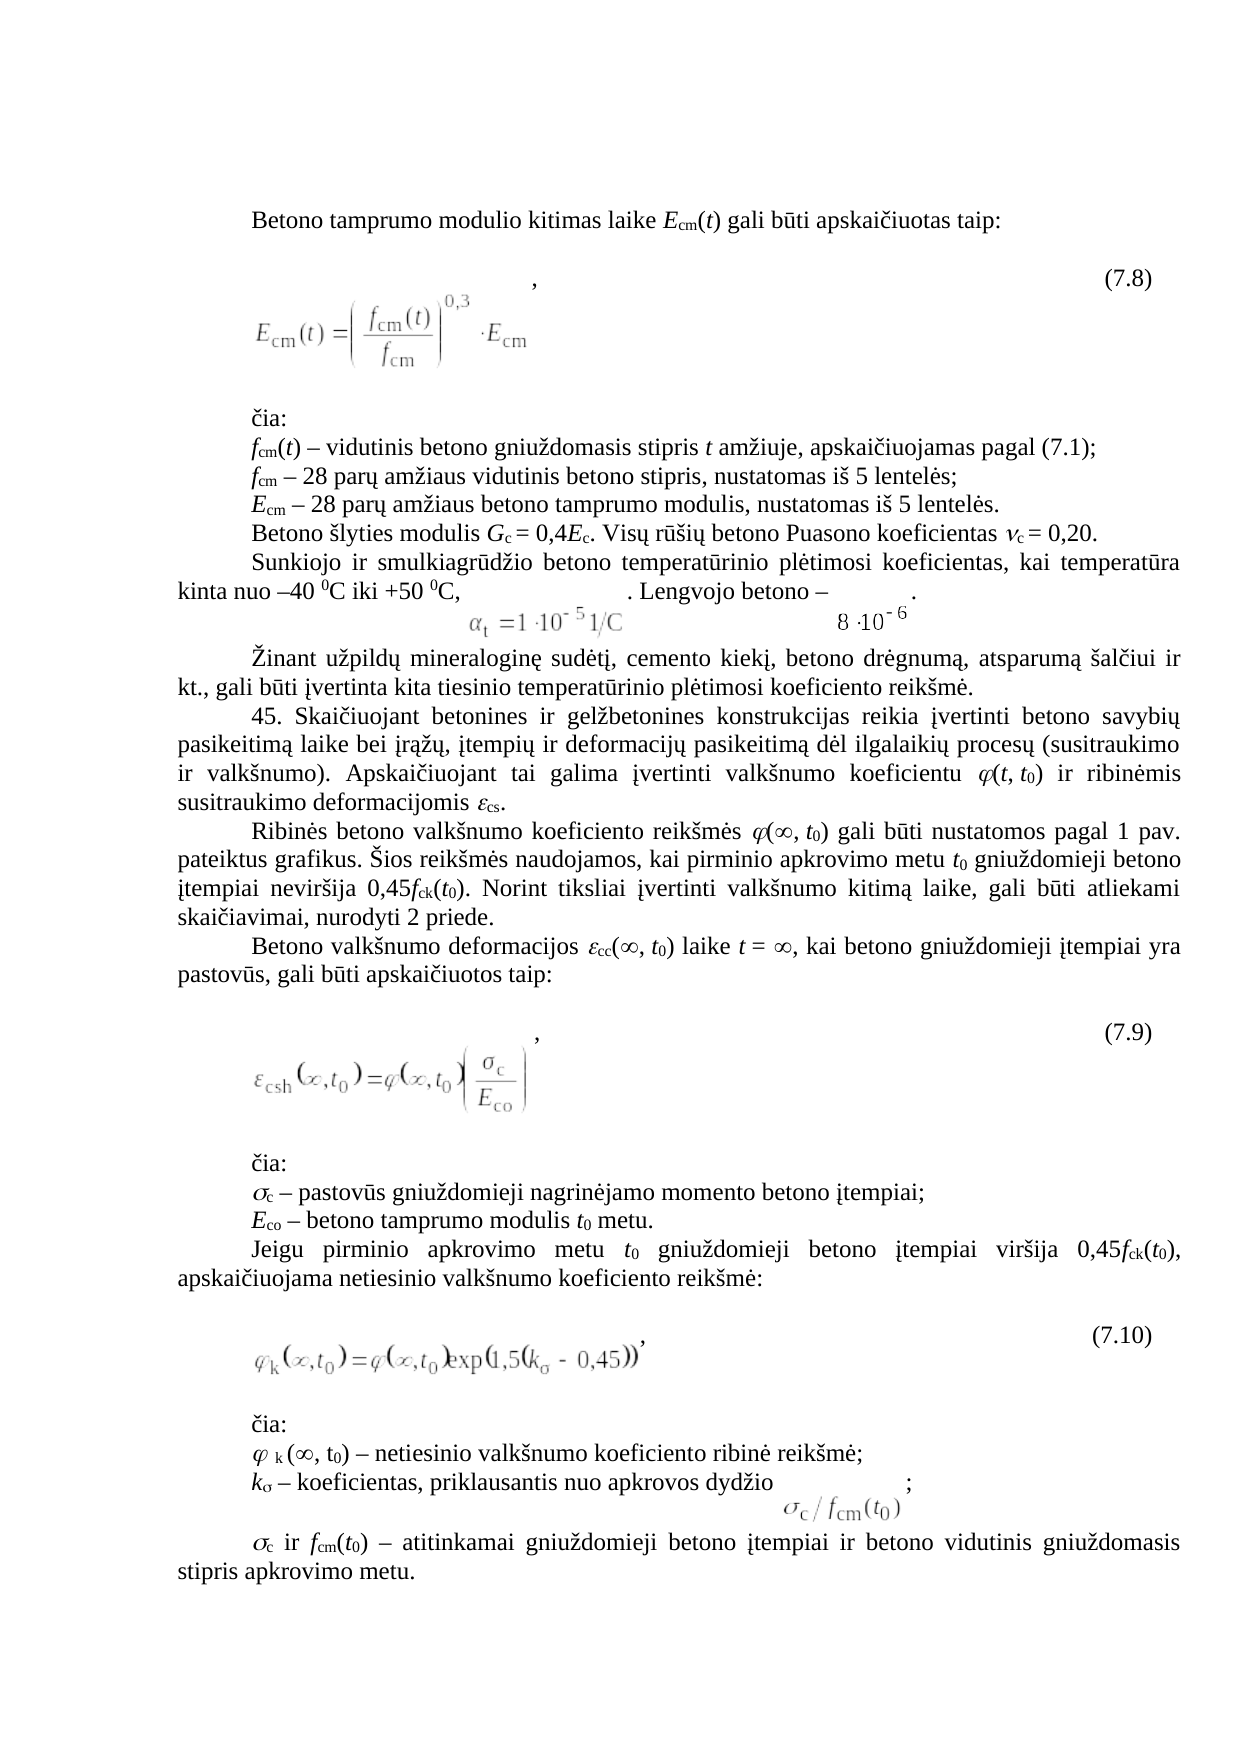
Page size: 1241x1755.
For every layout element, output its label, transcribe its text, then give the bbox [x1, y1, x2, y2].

text Sunkiojo ir smulkiagrūdžio betono temperatūrinio plėtimosi koeficientas, kai temperatūra kinta nuo –40 0C iki +50 0C, . Lengvojo betono – . [177, 547, 1181, 643]
text Ribinės betono valkšnumo koeficiento reikšmės j(¥, t0) gali būti nustatomos pagal 1 pav. pateiktus grafikus. Šios reikšmės naudojamos, kai pirminio apkrovimo metu t0 gniuždomieji betono įtempiai neviršija 0,45fck(t0). Norint tiksliai įvertinti valkšnumo kitimą laike, gali būti atliekami skaičiavimai, nurodyti 2 priede. [177, 816, 1181, 931]
text 45. Skaičiuojant betonines ir gelžbetonines konstrukcijas reikia įvertinti betono savybių pasikeitimą laike bei įrąžų, įtempių ir deformacijų pasikeitimą dėl ilgalaikių procesų (susitraukimo ir valkšnumo). Apskaičiuojant tai galima įvertinti valkšnumo koeficientu j(t, t0) ir ribinėmis susitraukimo deformacijomis ecs. [177, 701, 1181, 816]
text ks – koeficientas, priklausantis nuo apkrovos dydžio ; [177, 1467, 1181, 1527]
text , (7.8) [177, 263, 1181, 374]
text čia: [177, 1409, 1181, 1438]
text Betono tamprumo modulio kitimas laike Ecm(t) gali būti apskaičiuotas taip: [177, 205, 1181, 234]
text Ecm – 28 parų amžiaus betono tamprumo modulis, nustatomas iš 5 lentelės. [177, 489, 1181, 518]
text , (7.10) [177, 1320, 1181, 1381]
text čia: [177, 403, 1181, 432]
text fcm – 28 parų amžiaus vidutinis betono stipris, nustatomas iš 5 lentelės; [177, 461, 1181, 489]
text Eco – betono tamprumo modulis t0 metu. [177, 1205, 1181, 1234]
text Betono valkšnumo deformacijos ecc(¥, t0) laike t = ¥, kai betono gniuždomieji įtempiai yra pastovūs, gali būti apskaičiuotos taip: [177, 931, 1181, 988]
text Jeigu pirminio apkrovimo metu t0 gniuždomieji betono įtempiai viršija 0,45fck(t0), apskaičiuojama netiesinio valkšnumo koeficiento reikšmė: [177, 1234, 1181, 1292]
text sc – pastovūs gniuždomieji nagrinėjamo momento betono įtempiai; [177, 1177, 1181, 1205]
text sc ir fcm(t0) – atitinkamai gniuždomieji betono įtempiai ir betono vidutinis gniuždomasis stipris apkrovimo metu. [177, 1527, 1181, 1584]
text j k (¥, t0) – netiesinio valkšnumo koeficiento ribinė reikšmė; [177, 1438, 1181, 1467]
text čia: [177, 1148, 1181, 1177]
text Žinant užpildų mineraloginę sudėtį, cemento kiekį, betono drėgnumą, atsparumą šalčiui ir kt., gali būti įvertinta kita tiesinio temperatūrinio plėtimosi koeficiento reikšmė. [177, 643, 1181, 701]
text fcm(t) – vidutinis betono gniuždomasis stipris t amžiuje, apskaičiuojamas pagal (7.1); [177, 432, 1181, 461]
text Betono šlyties modulis Gc = 0,4Ec. Visų rūšių betono Puasono koeficientas nc = 0,20. [177, 518, 1181, 547]
text , (7.9) [177, 1017, 1181, 1119]
